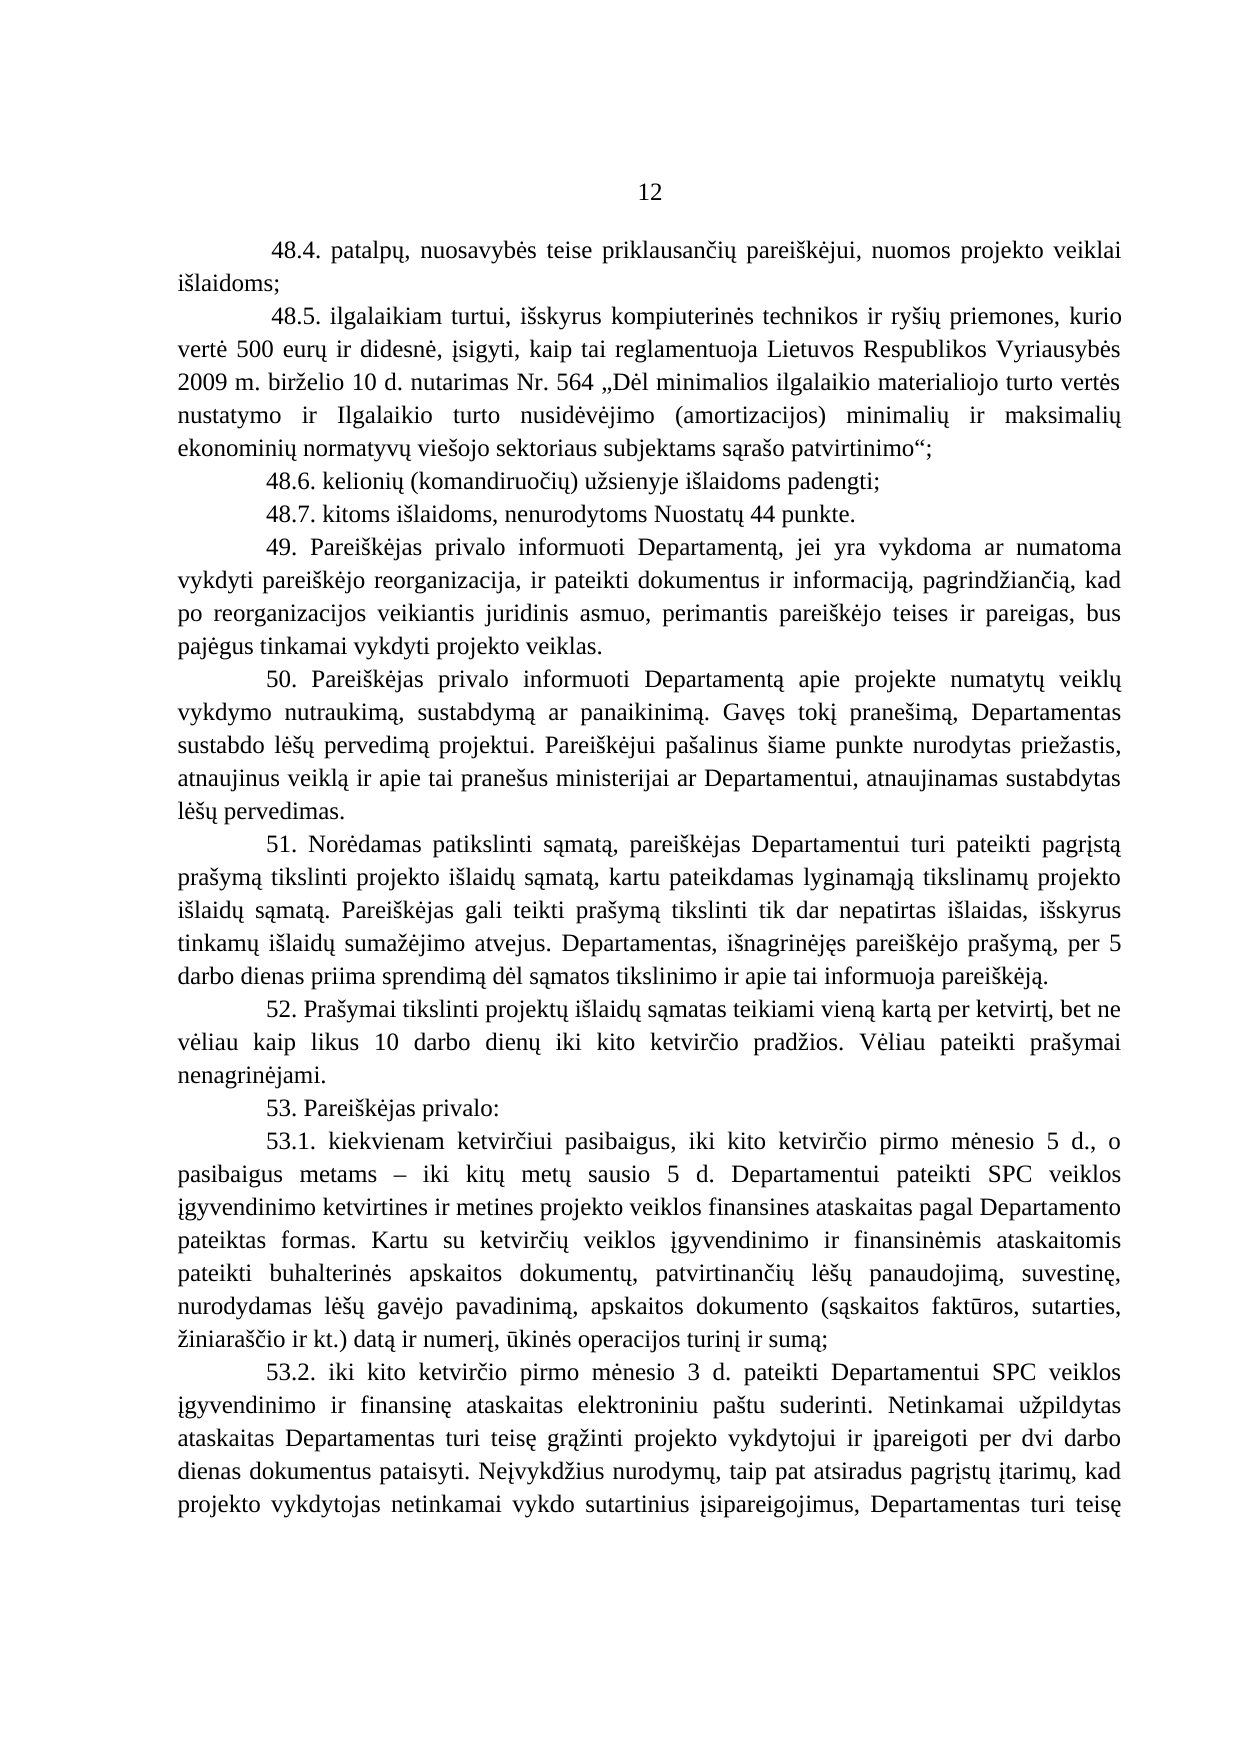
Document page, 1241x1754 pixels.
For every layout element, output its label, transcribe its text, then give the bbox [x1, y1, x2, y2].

text 48.7. kitoms išlaidoms, nenurodytoms Nuostatų 44 punkte. [177, 499, 1122, 528]
text 48.5. ilgalaikiam turtui, išskyrus kompiuterinės technikos ir ryšių priemones, kurio vertė 500 eurų ir didesnė, įsigyti, kaip tai reglamentuoja Lietuvos Respublikos Vyriausybės 2009 m. birželio 10 d. nutarimas Nr. 564 „Dėl minimalios ilgalaikio materialiojo turto vertės nustatymo ir Ilgalaikio turto nusidėvėjimo (amortizacijos) minimalių ir maksimalių ekonominių normatyvų viešojo sektoriaus subjektams sąrašo patvirtinimo“; [177, 301, 1122, 462]
text 53. Pareiškėjas privalo: [177, 1093, 1122, 1122]
text 52. Prašymai tikslinti projektų išlaidų sąmatas teikiami vieną kartą per ketvirtį, bet ne vėliau kaip likus 10 darbo dienų iki kito ketvirčio pradžios. Vėliau pateikti prašymai nenagrinėjami. [177, 994, 1122, 1089]
text 53.1. kiekvienam ketvirčiui pasibaigus, iki kito ketvirčio pirmo mėnesio 5 d., o pasibaigus metams – iki kitų metų sausio 5 d. Departamentui pateikti SPC veiklos įgyvendinimo ketvirtines ir metines projekto veiklos finansines ataskaitas pagal Departamento pateiktas formas. Kartu su ketvirčių veiklos įgyvendinimo ir finansinėmis ataskaitomis pateikti buhalterinės apskaitos dokumentų, patvirtinančių lėšų panaudojimą, suvestinę, nurodydamas lėšų gavėjo pavadinimą, apskaitos dokumento (sąskaitos faktūros, sutarties, žiniaraščio ir kt.) datą ir numerį, ūkinės operacijos turinį ir sumą; [177, 1126, 1122, 1353]
text 50. Pareiškėjas privalo informuoti Departamentą apie projekte numatytų veiklų vykdymo nutraukimą, sustabdymą ar panaikinimą. Gavęs tokį pranešimą, Departamentas sustabdo lėšų pervedimą projektui. Pareiškėjui pašalinus šiame punkte nurodytas priežastis, atnaujinus veiklą ir apie tai pranešus ministerijai ar Departamentui, atnaujinamas sustabdytas lėšų pervedimas. [177, 664, 1122, 825]
text 53.2. iki kito ketvirčio pirmo mėnesio 3 d. pateikti Departamentui SPC veiklos įgyvendinimo ir finansinę ataskaitas elektroniniu paštu suderinti. Netinkamai užpildytas ataskaitas Departamentas turi teisę grąžinti projekto vykdytojui ir įpareigoti per dvi darbo dienas dokumentus pataisyti. Neįvykdžius nurodymų, taip pat atsiradus pagrįstų įtarimų, kad projekto vykdytojas netinkamai vykdo sutartinius įsipareigojimus, Departamentas turi teisę [177, 1357, 1122, 1518]
text 48.4. patalpų, nuosavybės teise priklausančių pareiškėjui, nuomos projekto veiklai išlaidoms; [177, 235, 1122, 296]
text 49. Pareiškėjas privalo informuoti Departamentą, jei yra vykdoma ar numatoma vykdyti pareiškėjo reorganizacija, ir pateikti dokumentus ir informaciją, pagrindžiančią, kad po reorganizacijos veikiantis juridinis asmuo, perimantis pareiškėjo teises ir pareigas, bus pajėgus tinkamai vykdyti projekto veiklas. [177, 532, 1122, 660]
text 51. Norėdamas patikslinti sąmatą, pareiškėjas Departamentui turi pateikti pagrįstą prašymą tikslinti projekto išlaidų sąmatą, kartu pateikdamas lyginamąją tikslinamų projekto išlaidų sąmatą. Pareiškėjas gali teikti prašymą tikslinti tik dar nepatirtas išlaidas, išskyrus tinkamų išlaidų sumažėjimo atvejus. Departamentas, išnagrinėjęs pareiškėjo prašymą, per 5 darbo dienas priima sprendimą dėl sąmatos tikslinimo ir apie tai informuoja pareiškėją. [177, 829, 1122, 990]
text 48.6. kelionių (komandiruočių) užsienyje išlaidoms padengti; [177, 466, 1122, 494]
